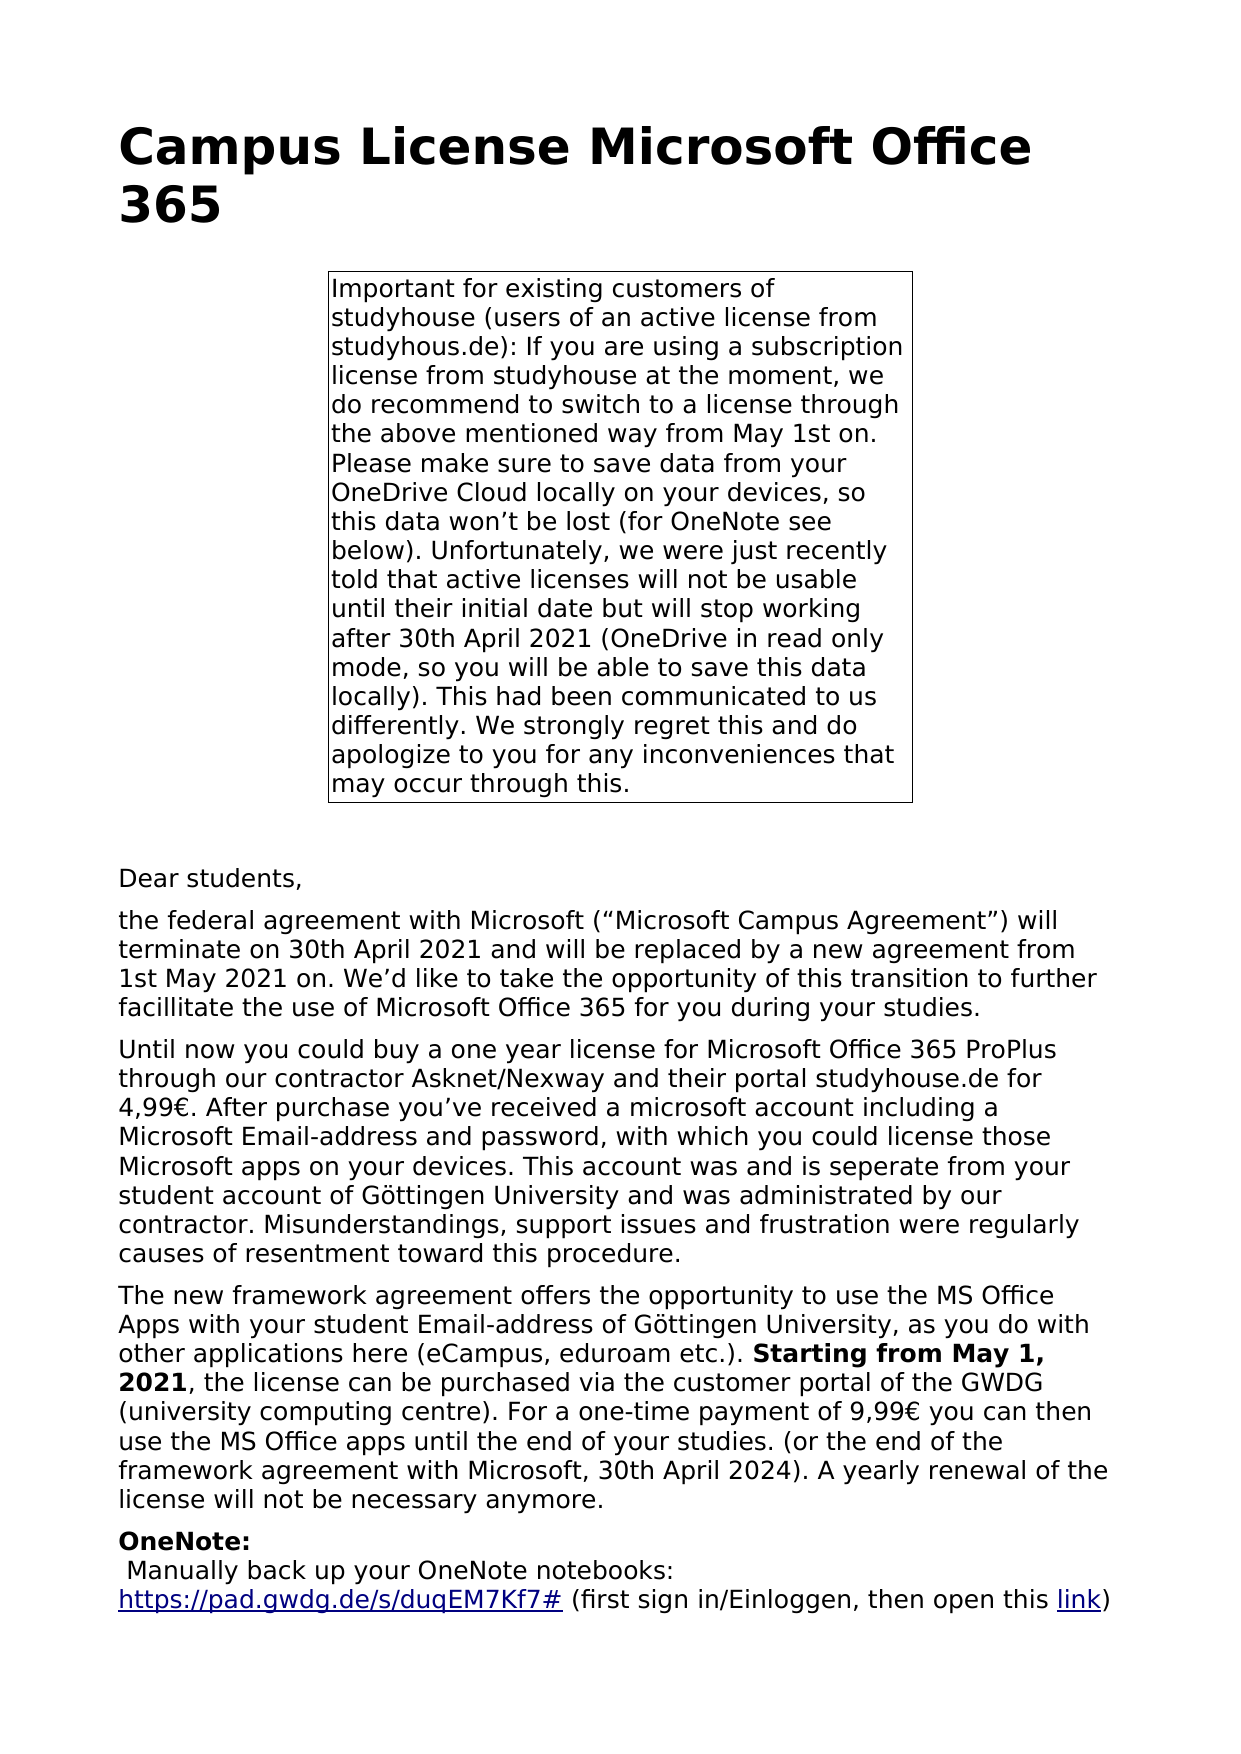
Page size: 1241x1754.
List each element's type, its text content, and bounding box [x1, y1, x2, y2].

text OneNote: Manually back up your OneNote notebooks: https://pad.gwdg.de/s/duqEM7Kf7# (first sign in/Einloggen, then open this link) [118, 1527, 1122, 1614]
text Until now you could buy a one year license for Microsoft Office 365 ProPlus through our contractor Asknet/Nexway and their portal studyhouse.de for 4,99€. After purchase you’ve received a microsoft account including a Microsoft Email-address and password, with which you could license those Microsoft apps on your devices. This account was and is seperate from your student account of Göttingen University and was administrated by our contractor. Misunderstandings, support issues and frustration were regularly causes of resentment toward this procedure. [118, 1035, 1122, 1268]
text The new framework agreement offers the opportunity to use the MS Office Apps with your student Email-address of Göttingen University, as you do with other applications here (eCampus, eduroam etc.). Starting from May 1, 2021, the license can be purchased via the customer portal of the GWDG (university computing centre). For a one-time payment of 9,99€ you can then use the MS Office apps until the end of your studies. (or the end of the framework agreement with Microsoft, 30th April 2024). A yearly renewal of the license will not be necessary anymore. [118, 1281, 1122, 1514]
text Dear students, [118, 864, 1122, 893]
text the federal agreement with Microsoft (“Microsoft Campus Agreement”) will terminate on 30th April 2021 and will be replaced by a new agreement from 1st May 2021 on. We’d like to take the opportunity of this transition to further facillitate the use of Microsoft Office 365 for you during your studies. [118, 906, 1122, 1022]
subtitle Campus License Microsoft Office 365 [118, 118, 1122, 234]
table_header Important for existing customers of studyhouse (users of an active license from studyhous.de): If you are using a subscription license from studyhouse at the moment, we do recommend to switch to a license through the above mentioned way from May 1st on. Please make sure to save data from your OneDrive Cloud locally on your devices, so this data won’t be lost (for OneNote see below). Unfortunately, we were just recently told that active licenses will not be usable until their initial date but will stop working after 30th April 2021 (OneDrive in read only mode, so you will be able to save this data locally). This had been communicated to us differently. We strongly regret this and do apologize to you for any inconveniences that may occur through this. [329, 272, 912, 802]
